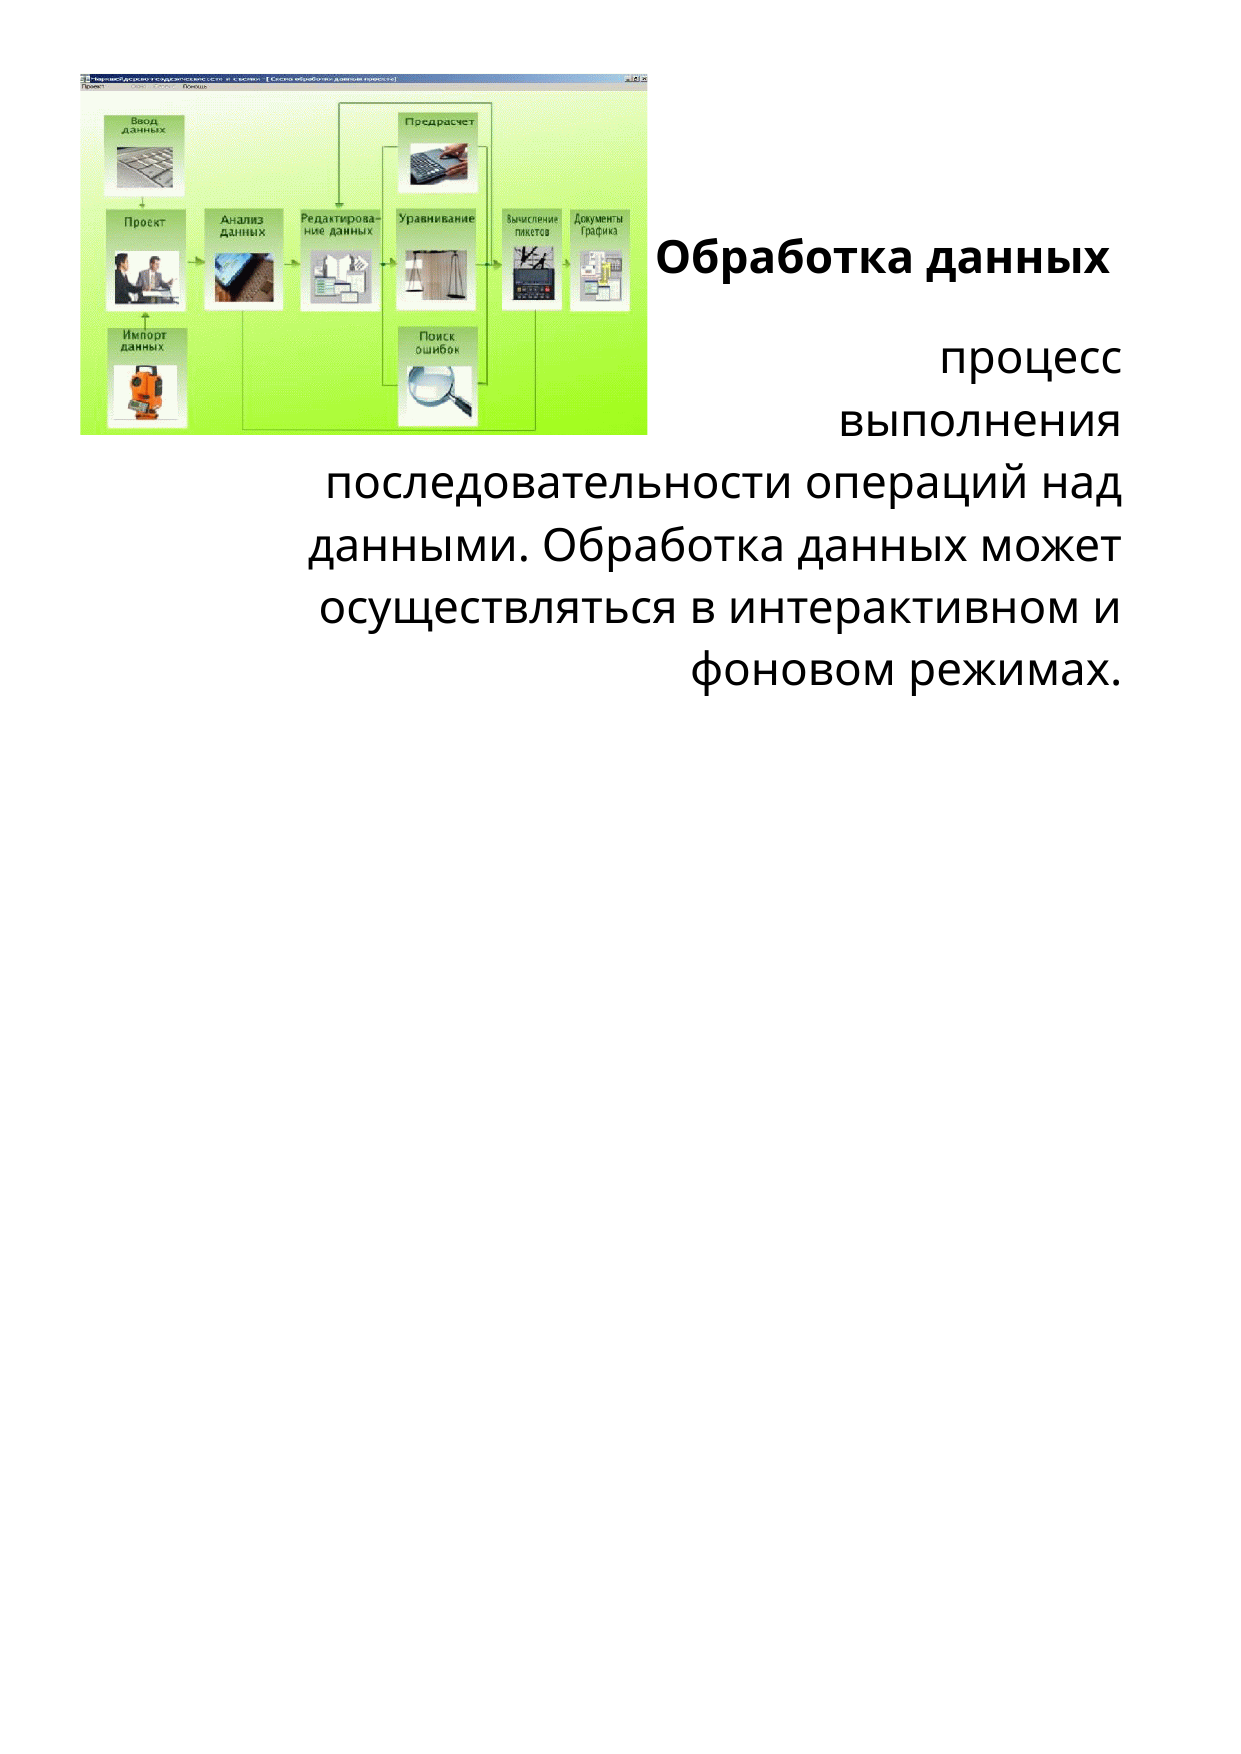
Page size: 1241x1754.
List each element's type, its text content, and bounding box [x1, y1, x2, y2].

picture [80, 73, 648, 435]
subtitle процесс выполнения последовательности операций над данными. Обработка данных может осуществляться в интерактивном и фоновом режимах. [118, 325, 1122, 699]
subtitle Обработка данных [648, 225, 1122, 287]
